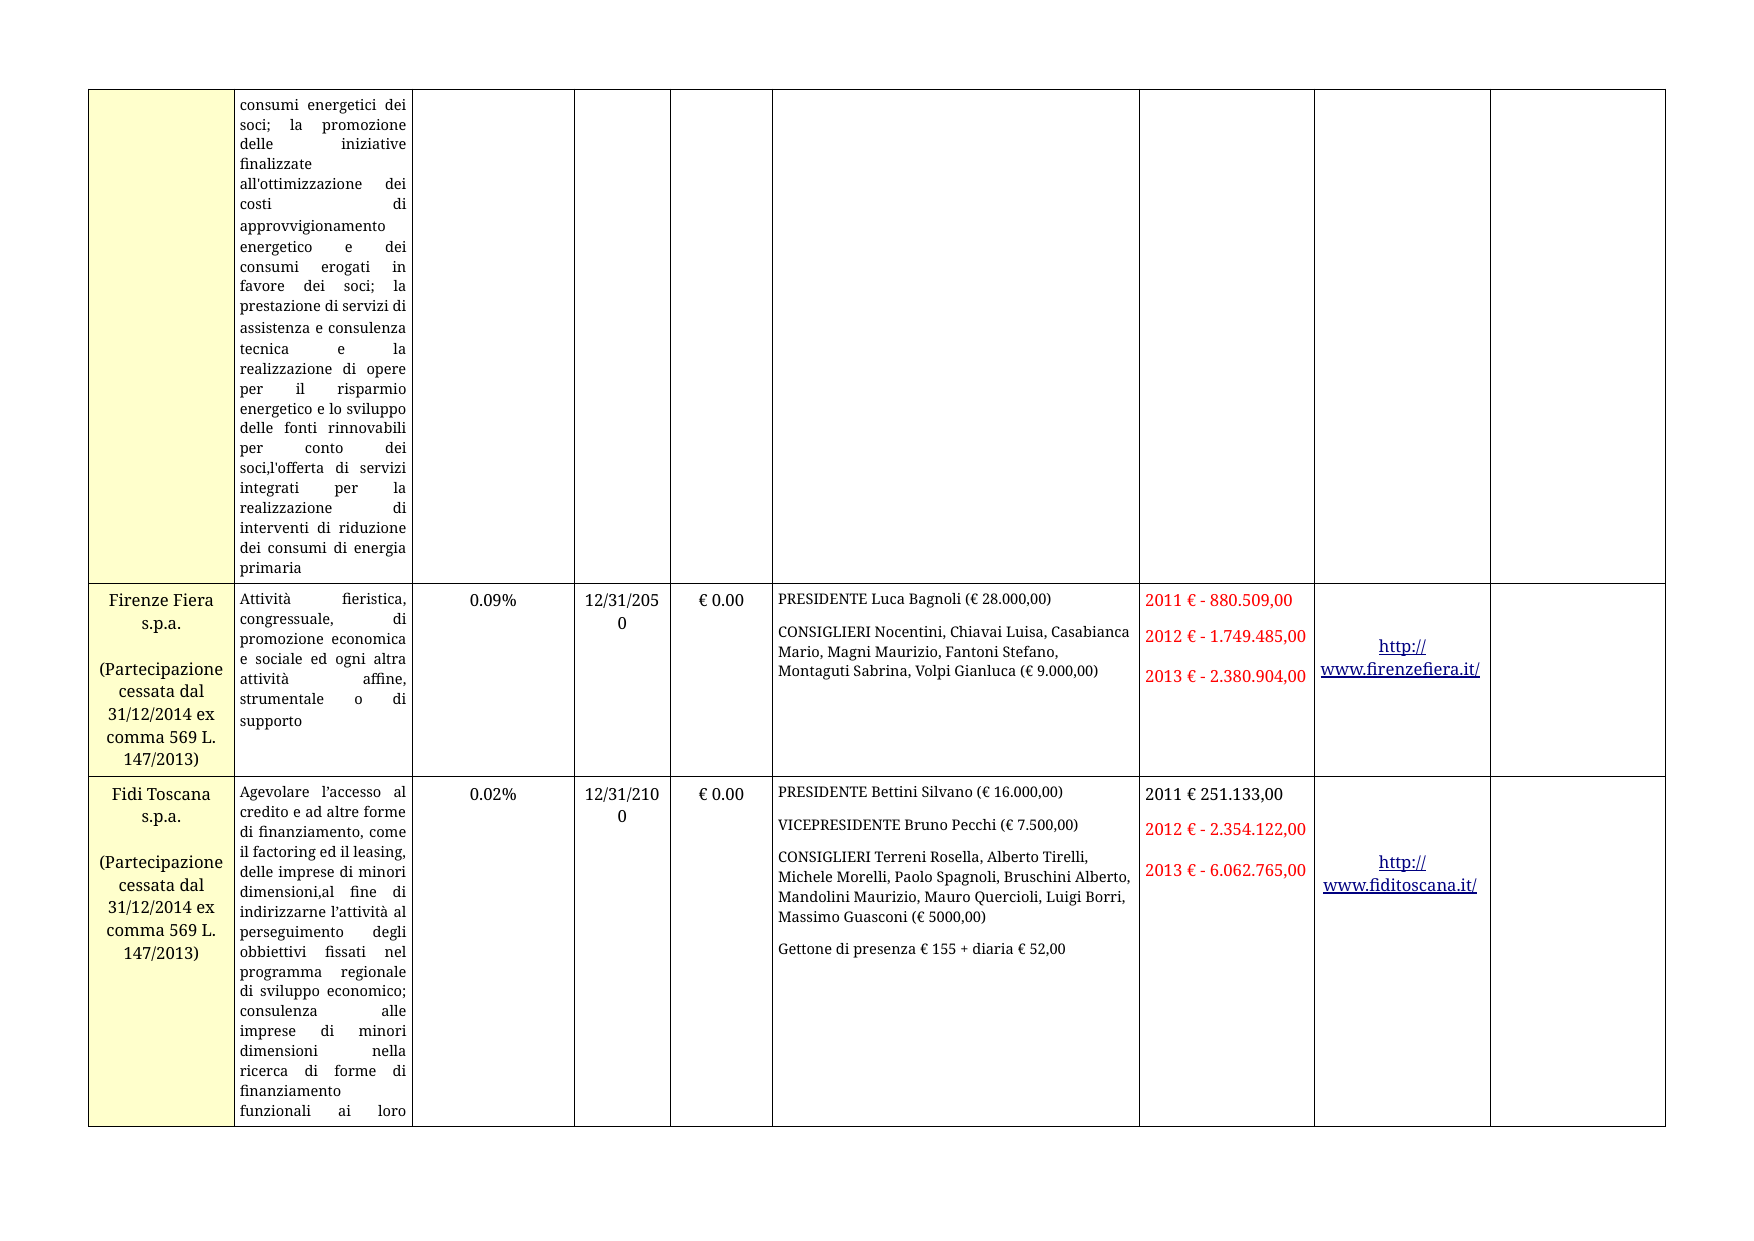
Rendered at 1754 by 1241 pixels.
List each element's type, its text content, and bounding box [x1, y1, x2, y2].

table_cell http://www.firenzefiera.it/ [1315, 584, 1490, 776]
table_cell 2011 € - 880.509,00 2012 € - 1.749.485,00 2013 € - 2.380.904,00 [1140, 584, 1314, 776]
table_cell [89, 90, 234, 583]
table_cell [1315, 90, 1490, 583]
table_cell [773, 90, 1139, 583]
table_cell Fidi Toscana s.p.a. (Partecipazione cessata dal 31/12/2014 ex comma 569 L. 147/2013) [89, 777, 234, 1126]
table_cell 0,02% [413, 777, 574, 1126]
table_cell € 0,00 [671, 584, 772, 776]
table_cell [1491, 584, 1665, 776]
table_cell PRESIDENTE Luca Bagnoli (€ 28.000,00) CONSIGLIERI Nocentini, Chiavai Luisa, Casabianca Mario, Magni Maurizio, Fantoni Stefano, Montaguti Sabrina, Volpi Gianluca (€ 9.000,00) [773, 584, 1139, 776]
table_cell consumi energetici dei soci; la promozione delle iniziative finalizzate all'ottimizzazione dei costi di approvvigionamento energetico e dei consumi erogati in favore dei soci; la prestazione di servizi di assistenza e consulenza tecnica e la realizzazione di opere per il risparmio energetico e lo sviluppo delle fonti rinnovabili per conto dei soci,l'offerta di servizi integrati per la realizzazione di interventi di riduzione dei consumi di energia primaria [235, 90, 412, 583]
table_cell [1491, 90, 1665, 583]
table_cell € 0,00 [671, 777, 772, 1126]
table_cell Agevolare l’accesso al credito e ad altre forme di finanziamento, come il factoring ed il leasing, delle imprese di minori dimensioni,al fine di indirizzarne l’attività al perseguimento degli obbiettivi fissati nel programma regionale di sviluppo economico; consulenza alle imprese di minori dimensioni nella ricerca di forme di finanziamento funzionali ai loro [235, 777, 412, 1126]
table_cell 0,94% [413, 90, 574, 583]
table_cell 0,09% [413, 584, 574, 776]
table_cell [671, 90, 772, 583]
table_cell http://www.fiditoscana.it/ [1315, 777, 1490, 1126]
table_cell Firenze Fiera s.p.a. (Partecipazione cessata dal 31/12/2014 ex comma 569 L. 147/2013) [89, 584, 234, 776]
table_cell [1491, 777, 1665, 1126]
table_cell Attività fieristica, congressuale, di promozione economica e sociale ed ogni altra attività affine, strumentale o di supporto [235, 584, 412, 776]
table_cell [575, 90, 670, 583]
table_cell 2011 € 251.133,00 2012 € - 2.354.122,00 2013 € - 6.062.765,00 [1140, 777, 1314, 1126]
table_cell PRESIDENTE Bettini Silvano (€ 16.000,00) VICEPRESIDENTE Bruno Pecchi (€ 7.500,00) CONSIGLIERI Terreni Rosella, Alberto Tirelli, Michele Morelli, Paolo Spagnoli, Bruschini Alberto, Mandolini Maurizio, Mauro Quercioli, Luigi Borri, Massimo Guasconi (€ 5000,00) Gettone di presenza € 155 + diaria € 52,00 [773, 777, 1139, 1126]
table_cell 31/12/2100 [575, 777, 670, 1126]
table_cell 31/12/2050 [575, 584, 670, 776]
table_cell [1140, 90, 1314, 583]
